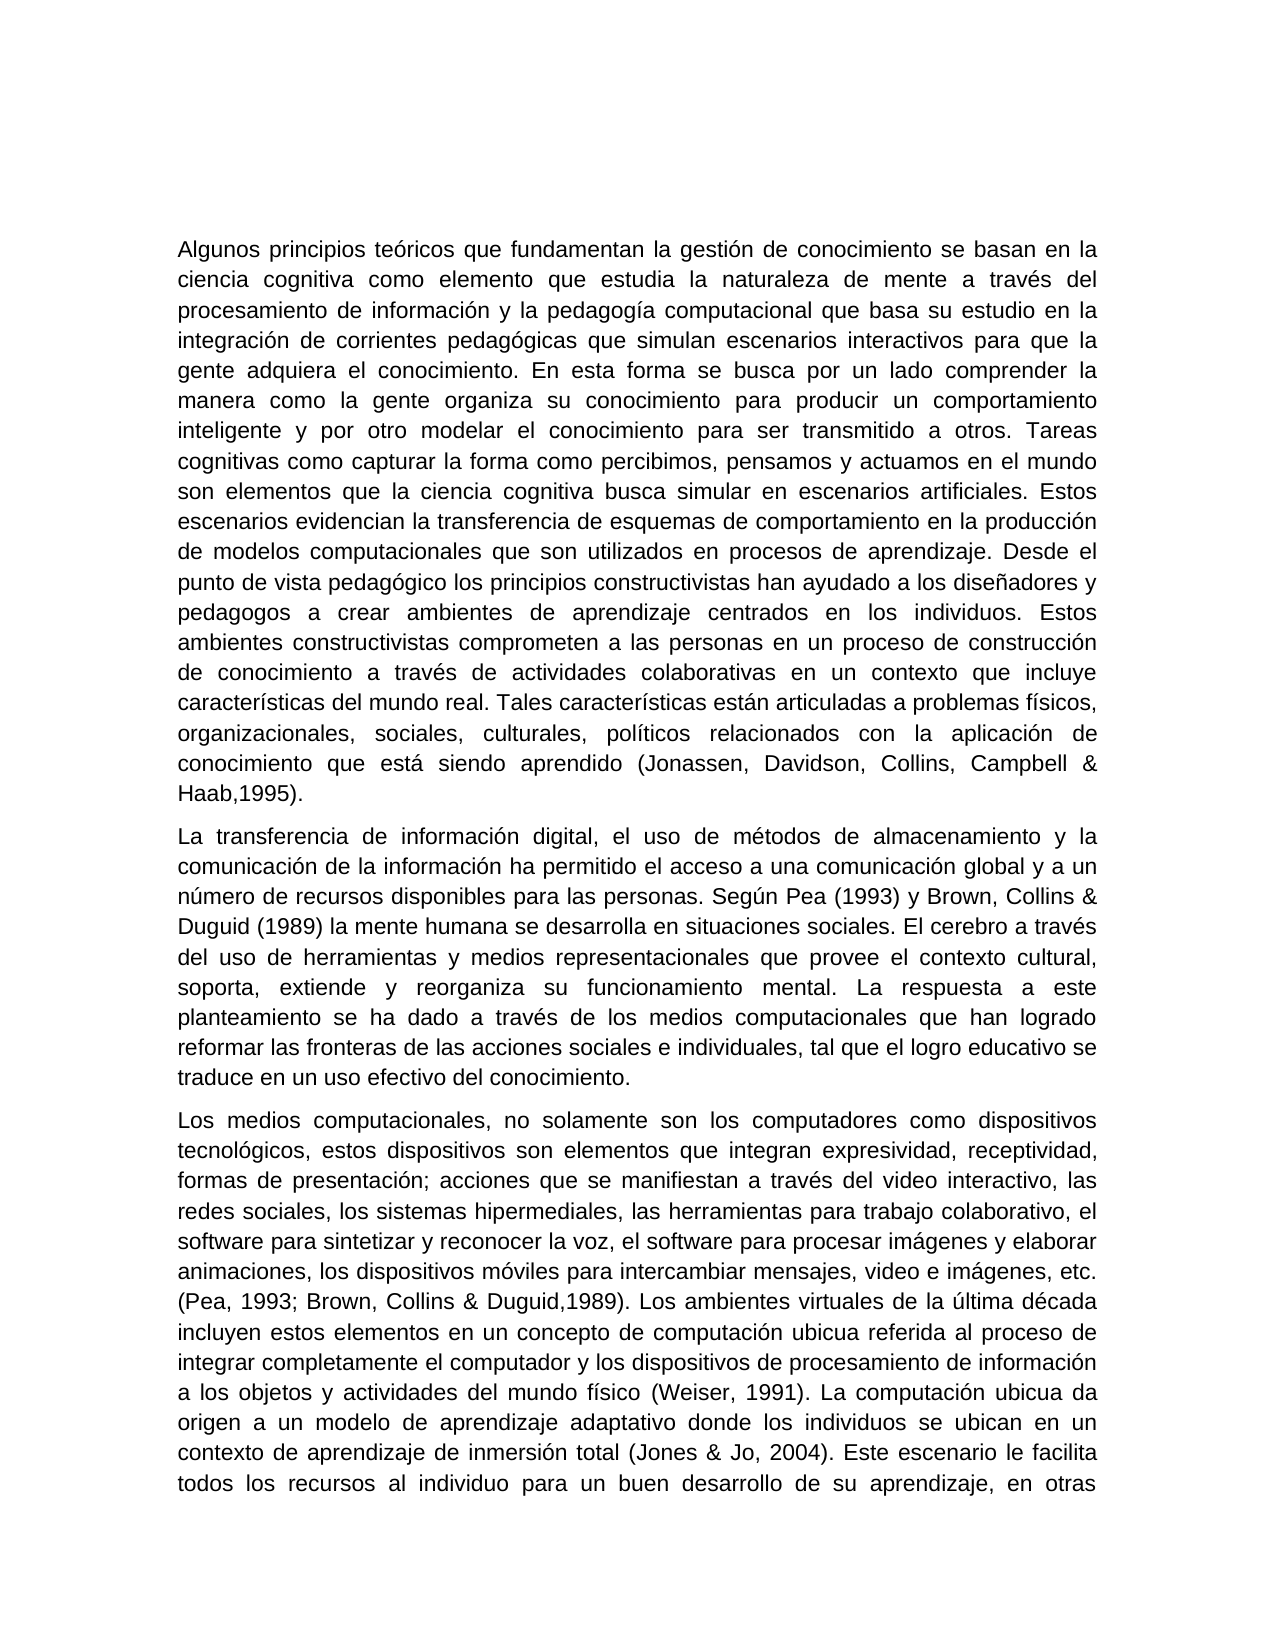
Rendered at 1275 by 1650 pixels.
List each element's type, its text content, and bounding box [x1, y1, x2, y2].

text Algunos principios teóricos que fundamentan la gestión de conocimiento se basan en la ciencia cognitiva como elemento que estudia la naturaleza de mente a través del procesamiento de información y la pedagogía computacional que basa su estudio en la integración de corrientes pedagógicas que simulan escenarios interactivos para que la gente adquiera el conocimiento. En esta forma se busca por un lado comprender la manera como la gente organiza su conocimiento para producir un comportamiento inteligente y por otro modelar el conocimiento para ser transmitido a otros. Tareas cognitivas como capturar la forma como percibimos, pensamos y actuamos en el mundo son elementos que la ciencia cognitiva busca simular en escenarios artificiales. Estos escenarios evidencian la transferencia de esquemas de comportamiento en la producción de modelos computacionales que son utilizados en procesos de aprendizaje. Desde el punto de vista pedagógico los principios constructivistas han ayudado a los diseñadores y pedagogos a crear ambientes de aprendizaje centrados en los individuos. Estos ambientes constructivistas comprometen a las personas en un proceso de construcción de conocimiento a través de actividades colaborativas en un contexto que incluye características del mundo real. Tales características están articuladas a problemas físicos, organizacionales, sociales, culturales, políticos relacionados con la aplicación de conocimiento que está siendo aprendido (Jonassen, Davidson, Collins, Campbell & Haab,1995). [177, 236, 1098, 806]
text Los medios computacionales, no solamente son los computadores como dispositivos tecnológicos, estos dispositivos son elementos que integran expresividad, receptividad, formas de presentación; acciones que se manifiestan a través del video interactivo, las redes sociales, los sistemas hipermediales, las herramientas para trabajo colaborativo, el software para sintetizar y reconocer la voz, el software para procesar imágenes y elaborar animaciones, los dispositivos móviles para intercambiar mensajes, video e imágenes, etc. (Pea, 1993; Brown, Collins & Duguid,1989). Los ambientes virtuales de la última década incluyen estos elementos en un concepto de computación ubicua referida al proceso de integrar completamente el computador y los dispositivos de procesamiento de información a los objetos y actividades del mundo físico (Weiser, 1991). La computación ubicua da origen a un modelo de aprendizaje adaptativo donde los individuos se ubican en un contexto de aprendizaje de inmersión total (Jones & Jo, 2004). Este escenario le facilita todos los recursos al individuo para un buen desarrollo de su aprendizaje, en otras [177, 1107, 1098, 1496]
text La transferencia de información digital, el uso de métodos de almacenamiento y la comunicación de la información ha permitido el acceso a una comunicación global y a un número de recursos disponibles para las personas. Según Pea (1993) y Brown, Collins & Duguid (1989) la mente humana se desarrolla en situaciones sociales. El cerebro a través del uso de herramientas y medios representacionales que provee el contexto cultural, soporta, extiende y reorganiza su funcionamiento mental. La respuesta a este planteamiento se ha dado a través de los medios computacionales que han logrado reformar las fronteras de las acciones sociales e individuales, tal que el logro educativo se traduce en un uso efectivo del conocimiento. [177, 823, 1098, 1091]
